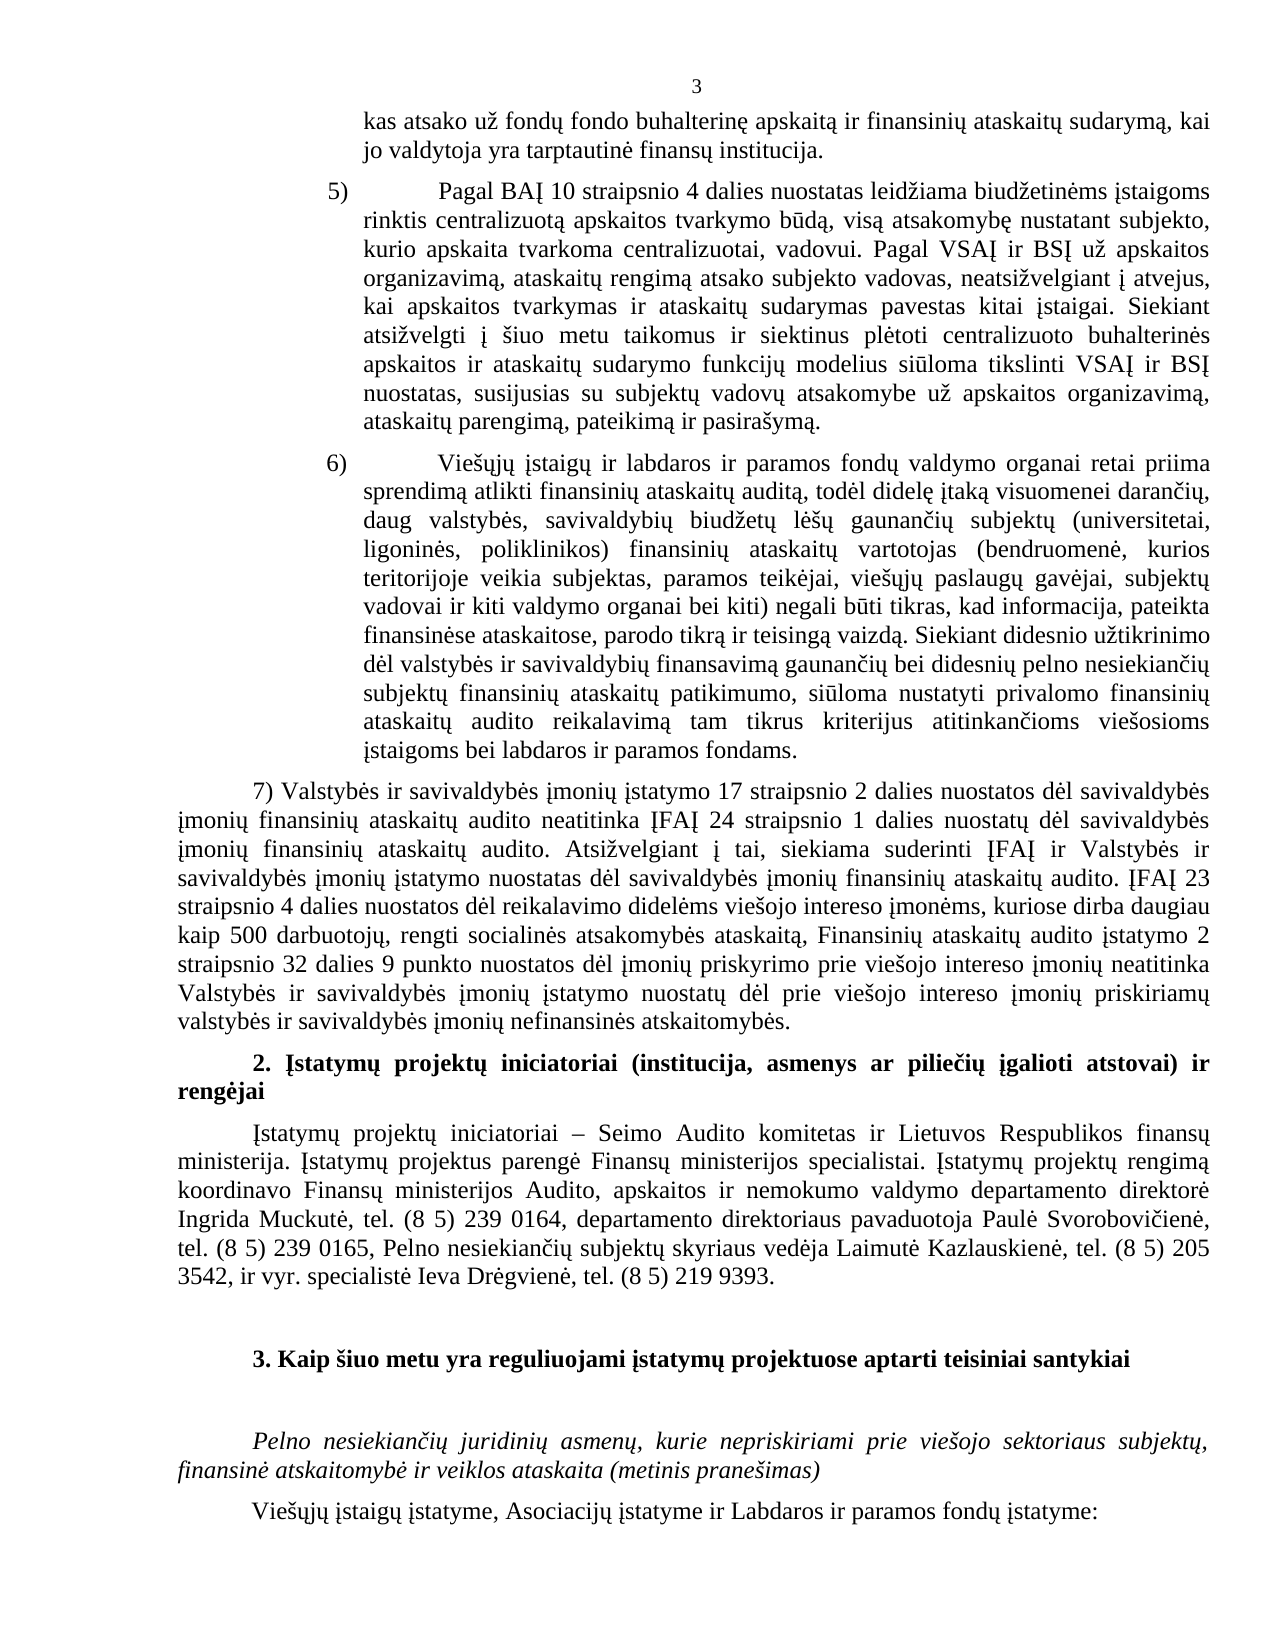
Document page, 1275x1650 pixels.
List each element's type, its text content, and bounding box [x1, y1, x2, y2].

text 3. Kaip šiuo metu yra reguliuojami įstatymų projektuose aptarti teisiniai santykiai [177, 1344, 1211, 1373]
list Viešųjų įstaigų įstatyme, Asociacijų įstatyme ir Labdaros ir paramos fondų įstatyme: [251, 1496, 1211, 1525]
text Pelno nesiekiančių juridinių asmenų, kurie nepriskiriami prie viešojo sektoriaus subjektų, finansinė atskaitomybė ir veiklos ataskaita (metinis pranešimas) [177, 1426, 1211, 1484]
text 2. Įstatymų projektų iniciatoriai (institucija, asmenys ar piliečių įgalioti atstovai) ir rengėjai [177, 1048, 1211, 1105]
text Įstatymų projektų iniciatoriai – Seimo Audito komitetas ir Lietuvos Respublikos finansų ministerija. Įstatymų projektus parengė Finansų ministerijos specialistai. Įstatymų projektų rengimą koordinavo Finansų ministerijos Audito, apskaitos ir nemokumo valdymo departamento direktorė Ingrida Muckutė, tel. (8 5) 239 0164, departamento direktoriaus pavaduotoja Paulė Svorobovičienė, tel. (8 5) 239 0165, Pelno nesiekiančių subjektų skyriaus vedėja Laimutė Kazlauskienė, tel. (8 5) 205 3542, ir vyr. specialistė Ieva Drėgvienė, tel. (8 5) 219 9393. [177, 1118, 1211, 1290]
text 7) Valstybės ir savivaldybės įmonių įstatymo 17 straipsnio 2 dalies nuostatos dėl savivaldybės įmonių finansinių ataskaitų audito neatitinka ĮFAĮ 24 straipsnio 1 dalies nuostatų dėl savivaldybės įmonių finansinių ataskaitų audito. Atsižvelgiant į tai, siekiama suderinti ĮFAĮ ir Valstybės ir savivaldybės įmonių įstatymo nuostatas dėl savivaldybės įmonių finansinių ataskaitų audito. ĮFAĮ 23 straipsnio 4 dalies nuostatos dėl reikalavimo didelėms viešojo intereso įmonėms, kuriose dirba daugiau kaip 500 darbuotojų, rengti socialinės atsakomybės ataskaitą, Finansinių ataskaitų audito įstatymo 2 straipsnio 32 dalies 9 punkto nuostatos dėl įmonių priskyrimo prie viešojo intereso įmonių neatitinka Valstybės ir savivaldybės įmonių įstatymo nuostatų dėl prie viešojo intereso įmonių priskiriamų valstybės ir savivaldybės įmonių nefinansinės atskaitomybės. [177, 776, 1211, 1035]
list Pagal BAĮ 10 straipsnio 4 dalies nuostatas leidžiama biudžetinėms įstaigoms rinktis centralizuotą apskaitos tvarkymo būdą, visą atsakomybę nustatant subjekto, kurio apskaita tvarkoma centralizuotai, vadovui. Pagal VSAĮ ir BSĮ už apskaitos organizavimą, ataskaitų rengimą atsako subjekto vadovas, neatsižvelgiant į atvejus, kai apskaitos tvarkymas ir ataskaitų sudarymas pavestas kitai įstaigai. Siekiant atsižvelgti į šiuo metu taikomus ir siektinus plėtoti centralizuoto buhalterinės apskaitos ir ataskaitų sudarymo funkcijų modelius siūloma tikslinti VSAĮ ir BSĮ nuostatas, susijusias su subjektų vadovų atsakomybe už apskaitos organizavimą, ataskaitų parengimą, pateikimą ir pasirašymą. [252, 176, 1211, 435]
list kas atsako už fondų fondo buhalterinę apskaitą ir finansinių ataskaitų sudarymą, kai jo valdytoja yra tarptautinė finansų institucija. [252, 106, 1211, 164]
list Viešųjų įstaigų ir labdaros ir paramos fondų valdymo organai retai priima sprendimą atlikti finansinių ataskaitų auditą, todėl didelę įtaką visuomenei darančių, daug valstybės, savivaldybių biudžetų lėšų gaunančių subjektų (universitetai, ligoninės, poliklinikos) finansinių ataskaitų vartotojas (bendruomenė, kurios teritorijoje veikia subjektas, paramos teikėjai, viešųjų paslaugų gavėjai, subjektų vadovai ir kiti valdymo organai bei kiti) negali būti tikras, kad informacija, pateikta finansinėse ataskaitose, parodo tikrą ir teisingą vaizdą. Siekiant didesnio užtikrinimo dėl valstybės ir savivaldybių finansavimą gaunančių bei didesnių pelno nesiekiančių subjektų finansinių ataskaitų patikimumo, siūloma nustatyti privalomo finansinių ataskaitų audito reikalavimą tam tikrus kriterijus atitinkančioms viešosioms įstaigoms bei labdaros ir paramos fondams. [252, 448, 1211, 764]
